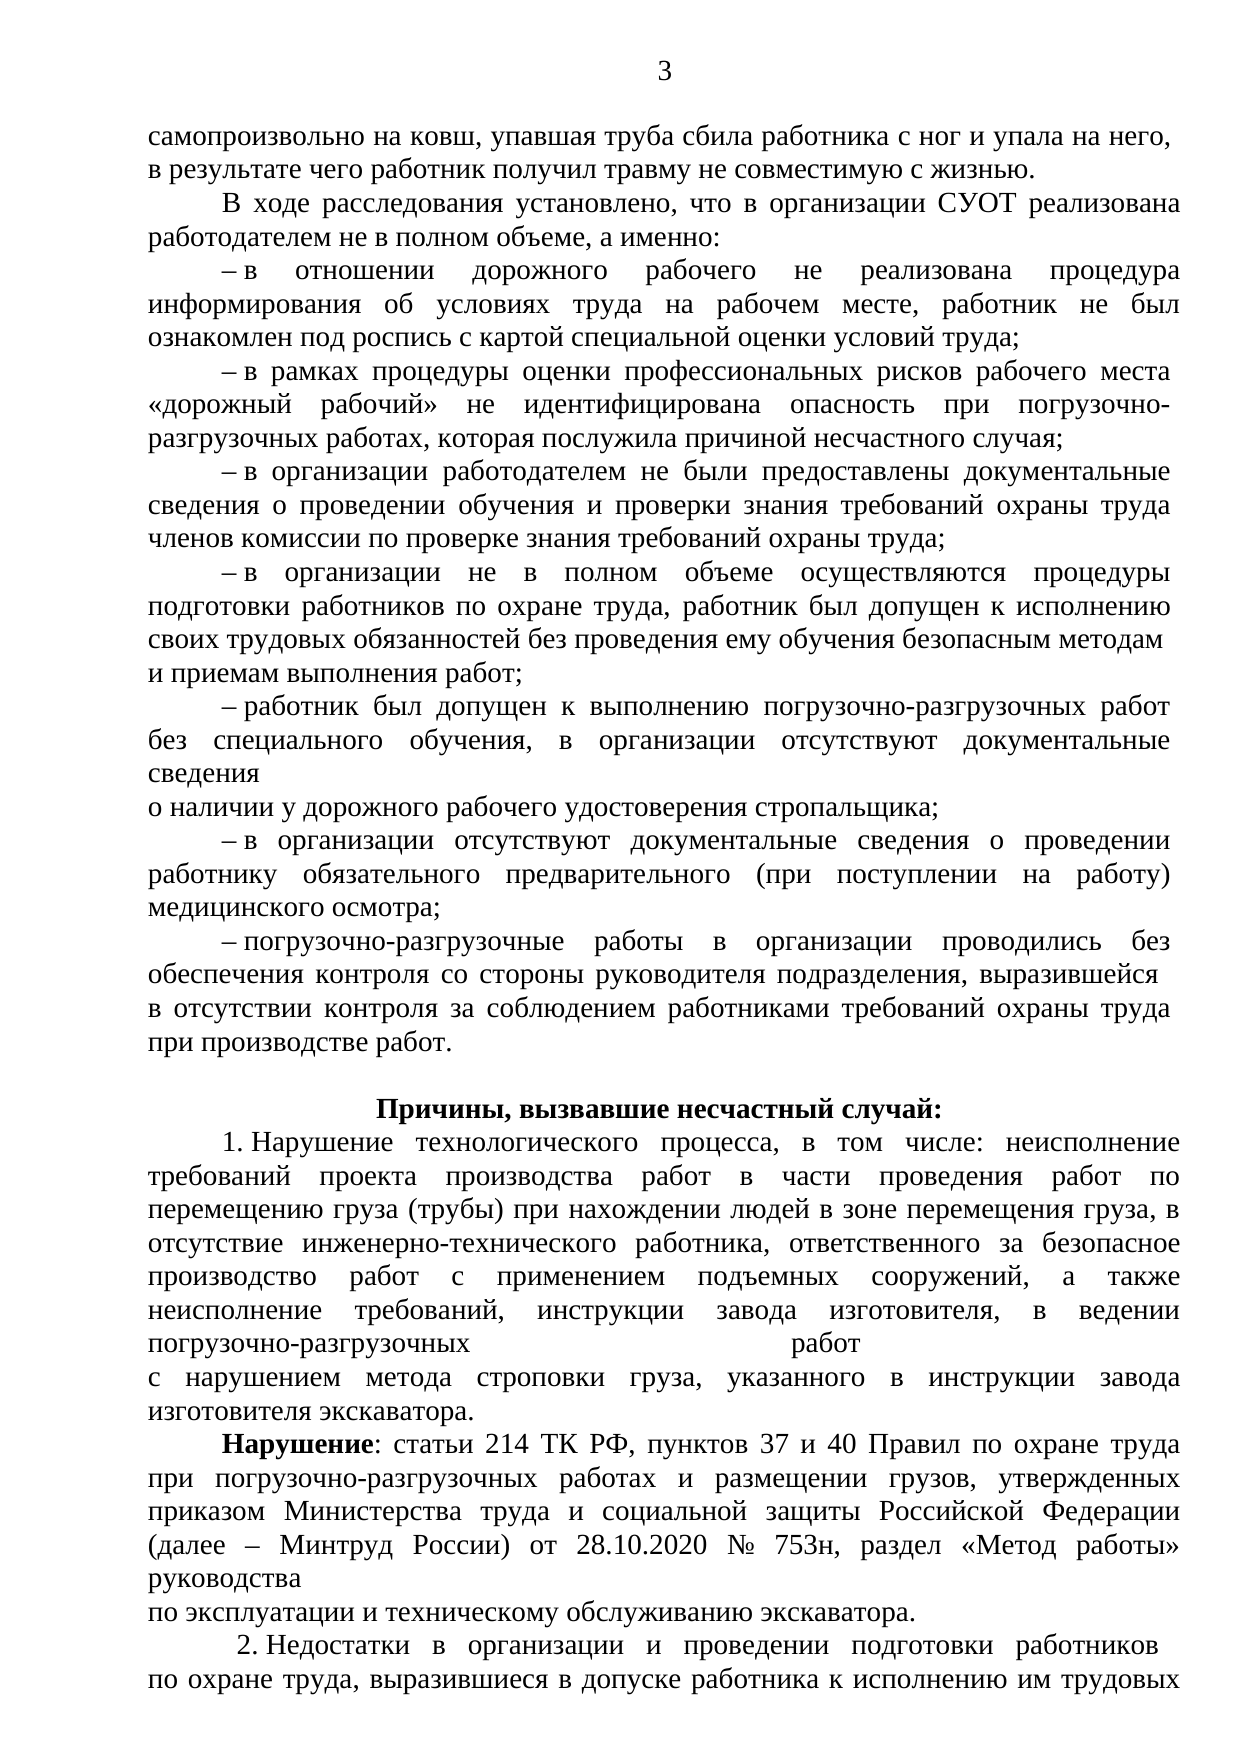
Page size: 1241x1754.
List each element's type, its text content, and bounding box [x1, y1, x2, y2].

text – в отношении дорожного рабочего не реализована процедура информирования об условиях труда на рабочем месте, работник не был ознакомлен под роспись с картой специальной оценки условий труда; [148, 252, 1181, 353]
text 2. Недостатки в организации и проведении подготовки работников по охране труда, выразившиеся в допуске работника к исполнению им трудовых [148, 1627, 1181, 1694]
text – погрузочно-разгрузочные работы в организации проводились без обеспечения контроля со стороны руководителя подразделения, выразившейся в отсутствии контроля за соблюдением работниками требований охраны труда при производстве работ. [148, 923, 1171, 1057]
text – в организации работодателем не были предоставлены документальные сведения о проведении обучения и проверки знания требований охраны труда членов комиссии по проверке знания требований охраны труда; [148, 453, 1171, 554]
text 1. Нарушение технологического процесса, в том числе: неисполнение требований проекта производства работ в части проведения работ по перемещению груза (трубы) при нахождении людей в зоне перемещения груза, в отсутствие инженерно-технического работника, ответственного за безопасное производство работ с применением подъемных сооружений, а также неисполнение требований, инструкции завода изготовителя, в ведении погрузочно-разгрузочных работ с нарушением метода строповки груза, указанного в инструкции завода изготовителя экскаватора. [148, 1124, 1181, 1426]
text В ходе расследования установлено, что в организации СУОТ реализована работодателем не в полном объеме, а именно: [148, 185, 1181, 252]
text самопроизвольно на ковш, упавшая труба сбила работника с ног и упала на него, в результате чего работник получил травму не совместимую с жизнью. [148, 118, 1181, 185]
text – работник был допущен к выполнению погрузочно-разгрузочных работ без специального обучения, в организации отсутствуют документальные сведения о наличии у дорожного рабочего удостоверения стропальщика; [148, 688, 1171, 822]
text – в рамках процедуры оценки профессиональных рисков рабочего места «дорожный рабочий» не идентифицирована опасность при погрузочно-разгрузочных работах, которая послужила причиной несчастного случая; [148, 353, 1171, 453]
text Причины, вызвавшие несчастный случай: [148, 1091, 1171, 1124]
text – в организации отсутствуют документальные сведения о проведении работнику обязательного предварительного (при поступлении на работу) медицинского осмотра; [148, 822, 1171, 923]
text Нарушение: статьи 214 ТК РФ, пунктов 37 и 40 Правил по охране труда при погрузочно-разгрузочных работах и размещении грузов, утвержденных приказом Министерства труда и социальной защиты Российской Федерации (далее – Минтруд России) от 28.10.2020 № 753н, раздел «Метод работы» руководства по эксплуатации и техническому обслуживанию экскаватора. [148, 1426, 1181, 1627]
text – в организации не в полном объеме осуществляются процедуры подготовки работников по охране труда, работник был допущен к исполнению своих трудовых обязанностей без проведения ему обучения безопасным методам и приемам выполнения работ; [148, 554, 1171, 688]
